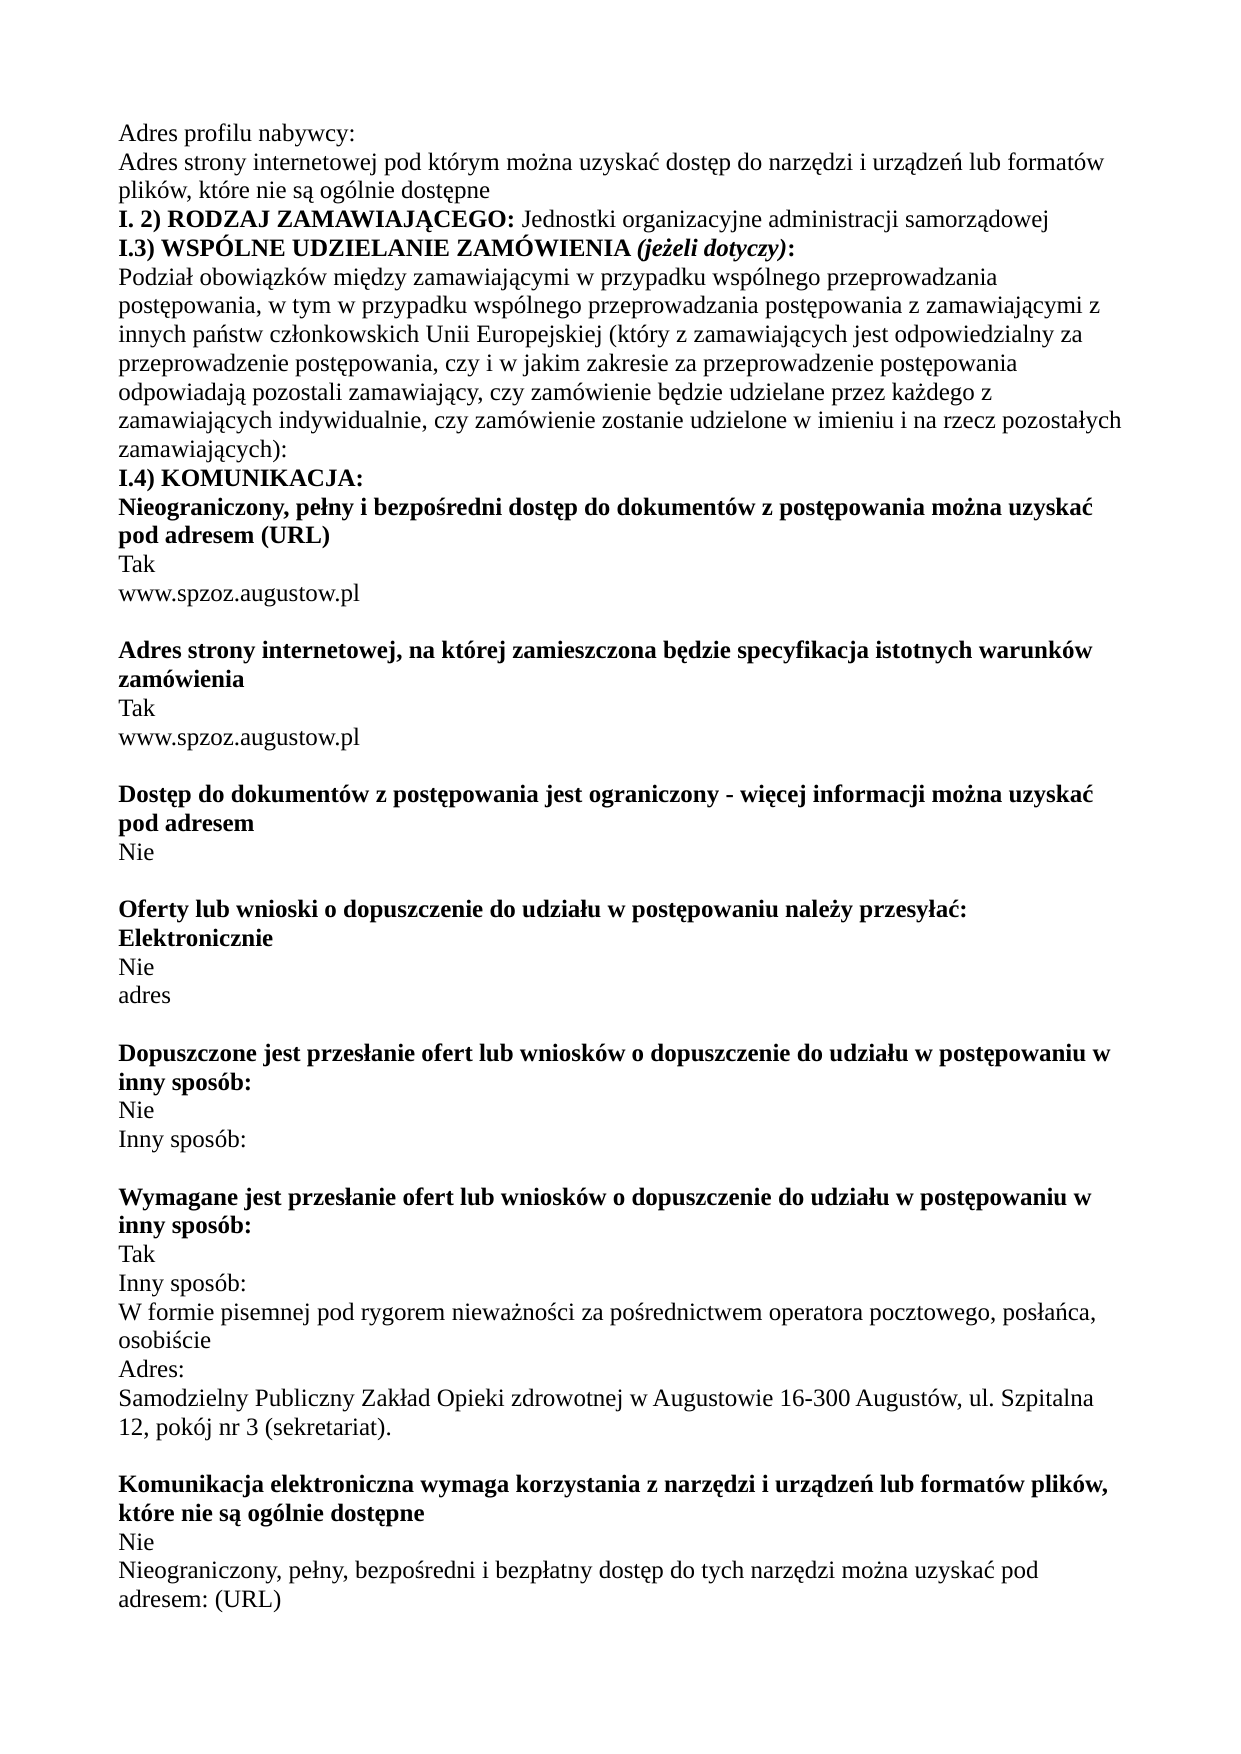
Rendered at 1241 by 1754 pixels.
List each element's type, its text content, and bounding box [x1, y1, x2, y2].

text I. 2) RODZAJ ZAMAWIAJĄCEGO: Jednostki organizacyjne administracji samorządowej [118, 204, 1122, 233]
text I.3) WSPÓLNE UDZIELANIE ZAMÓWIENIA (jeżeli dotyczy): [118, 233, 1122, 262]
text Adres profilu nabywcy: Adres strony internetowej pod którym można uzyskać dostęp do narzędzi i urządzeń lub formatów plików, które nie są ogólnie dostępne [118, 118, 1122, 204]
text Tak www.spzoz.augustow.pl [118, 693, 1122, 751]
text Tak www.spzoz.augustow.pl [118, 549, 1122, 607]
text Oferty lub wnioski o dopuszczenie do udziału w postępowaniu należy przesyłać: Elektronicznie [118, 866, 1122, 952]
text Dostęp do dokumentów z postępowania jest ograniczony - więcej informacji można uzyskać pod adresem [118, 751, 1122, 837]
text Nie [118, 837, 1122, 866]
text Adres strony internetowej, na której zamieszczona będzie specyfikacja istotnych warunków zamówienia [118, 607, 1122, 693]
text Nie Nieograniczony, pełny, bezpośredni i bezpłatny dostęp do tych narzędzi można uzyskać pod adresem: (URL) [118, 1527, 1122, 1613]
text Nie adres [118, 952, 1122, 1009]
text Podział obowiązków między zamawiającymi w przypadku wspólnego przeprowadzania postępowania, w tym w przypadku wspólnego przeprowadzania postępowania z zamawiającymi z innych państw członkowskich Unii Europejskiej (który z zamawiających jest odpowiedzialny za przeprowadzenie postępowania, czy i w jakim zakresie za przeprowadzenie postępowania odpowiadają pozostali zamawiający, czy zamówienie będzie udzielane przez każdego z zamawiających indywidualnie, czy zamówienie zostanie udzielone w imieniu i na rzecz pozostałych zamawiających): [118, 262, 1122, 463]
text Komunikacja elektroniczna wymaga korzystania z narzędzi i urządzeń lub formatów plików, które nie są ogólnie dostępne [118, 1441, 1122, 1527]
text Dopuszczone jest przesłanie ofert lub wniosków o dopuszczenie do udziału w postępowaniu w inny sposób: Nie Inny sposób: Wymagane jest przesłanie ofert lub wniosków o dopuszczenie do udziału w postępowaniu w inny sposób: Tak Inny sposób: W formie pisemnej pod rygorem nieważności za pośrednictwem operatora pocztowego, posłańca, osobiście Adres: Samodzielny Publiczny Zakład Opieki zdrowotnej w Augustowie 16-300 Augustów, ul. Szpitalna 12, pokój nr 3 (sekretariat). [118, 1038, 1122, 1441]
text I.4) KOMUNIKACJA: Nieograniczony, pełny i bezpośredni dostęp do dokumentów z postępowania można uzyskać pod adresem (URL) [118, 463, 1122, 549]
